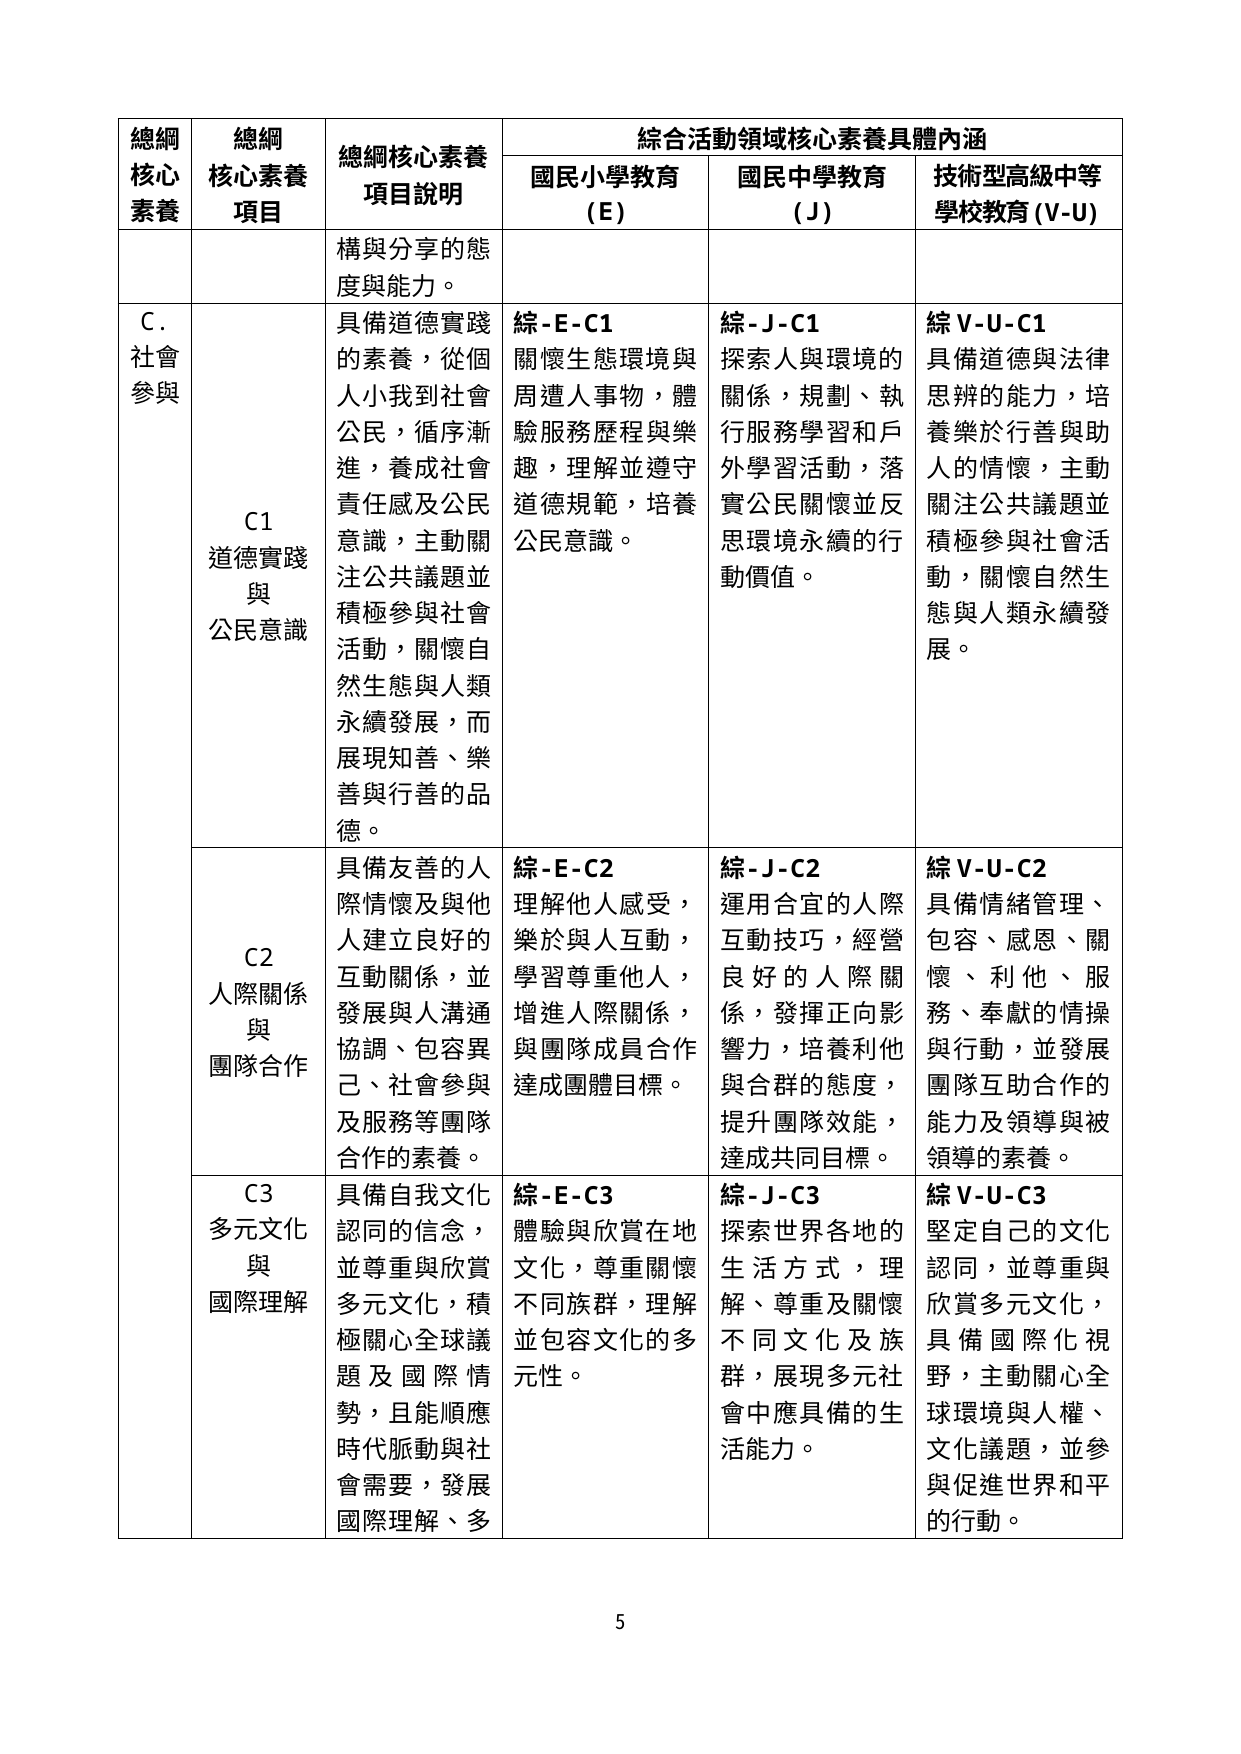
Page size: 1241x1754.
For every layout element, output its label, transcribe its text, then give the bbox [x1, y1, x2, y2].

table_cell 具備友善的人際情懷及與他人建立良好的互動關係，並發展與人溝通協調、包容異己、社會參與及服務等團隊合作的素養。 [326, 848, 502, 1174]
table_cell [503, 230, 708, 302]
table_cell C2 人際關係 與 團隊合作 [192, 848, 325, 1174]
table_header 綜合活動領域核心素養具體內涵 [503, 119, 1122, 155]
table_cell C. 社會參與 [119, 304, 191, 1538]
table_cell [709, 230, 915, 302]
table_cell 綜V-U-C2 具備情緒管理、包容、感恩、關懷、利他、服務、奉獻的情操與行動，並發展團隊互助合作的能力及領導與被領導的素養。 [916, 848, 1122, 1174]
table_cell 綜-J-C2 運用合宜的人際互動技巧，經營良好的人際關係，發揮正向影響力，培養利他與合群的態度，提升團隊效能，達成共同目標。 [709, 848, 915, 1174]
table_cell C1 道德實踐 與 公民意識 [192, 304, 325, 847]
table_cell 具備道德實踐的素養，從個人小我到社會公民，循序漸進，養成社會責任感及公民意識，主動關注公共議題並積極參與社會活動，關懷自然生態與人類永續發展，而展現知善、樂善與行善的品德。 [326, 304, 502, 847]
table_cell 綜-E-C3 體驗與欣賞在地文化，尊重關懷不同族群，理解並包容文化的多元性。 [503, 1176, 708, 1538]
table_cell [916, 230, 1122, 302]
table_cell C3 多元文化 與 國際理解 [192, 1176, 325, 1538]
table_cell 綜-E-C1 關懷生態環境與周遭人事物，體驗服務歷程與樂趣，理解並遵守道德規範，培養公民意識。 [503, 304, 708, 847]
table_header 總綱 核心 素養 面向 [119, 119, 191, 229]
table_cell 國民中學教育 (J) [709, 156, 915, 229]
table_cell 構與分享的態度與能力。 [326, 230, 502, 302]
table_cell B. 溝通互動 [119, 230, 191, 302]
table_cell 綜V-U-C1 具備道德與法律思辨的能力，培養樂於行善與助人的情懷，主動關注公共議題並積極參與社會活動，關懷自然生態與人類永續發展。 [916, 304, 1122, 847]
table_cell 技術型高級中等 學校教育(V-U) [916, 156, 1122, 229]
table_cell 綜V-U-C3 堅定自己的文化認同，並尊重與欣賞多元文化，具備國際化視野，主動關心全球環境與人權、文化議題，並參與促進世界和平的行動。 [916, 1176, 1122, 1538]
table_cell 綜-E-C2 理解他人感受，樂於與人互動，學習尊重他人，增進人際關係，與團隊成員合作達成團體目標。 [503, 848, 708, 1174]
table_header 總綱核心素養 項目說明 [326, 119, 502, 229]
table_cell 具備自我文化認同的信念，並尊重與欣賞多元文化，積極關心全球議題及國際情勢，且能順應時代脈動與社會需要，發展國際理解、多 [326, 1176, 502, 1538]
table_cell 綜-J-C3 探索世界各地的生活方式，理解、尊重及關懷不同文化及族群，展現多元社會中應具備的生活能力。 [709, 1176, 915, 1538]
table_header 總綱 核心素養 項目 [192, 119, 325, 229]
table_cell 綜-J-C1 探索人與環境的關係，規劃、執行服務學習和戶外學習活動，落實公民關懷並反思環境永續的行動價值。 [709, 304, 915, 847]
table_cell 國民小學教育 (E) [503, 156, 708, 229]
table_cell [192, 230, 325, 302]
